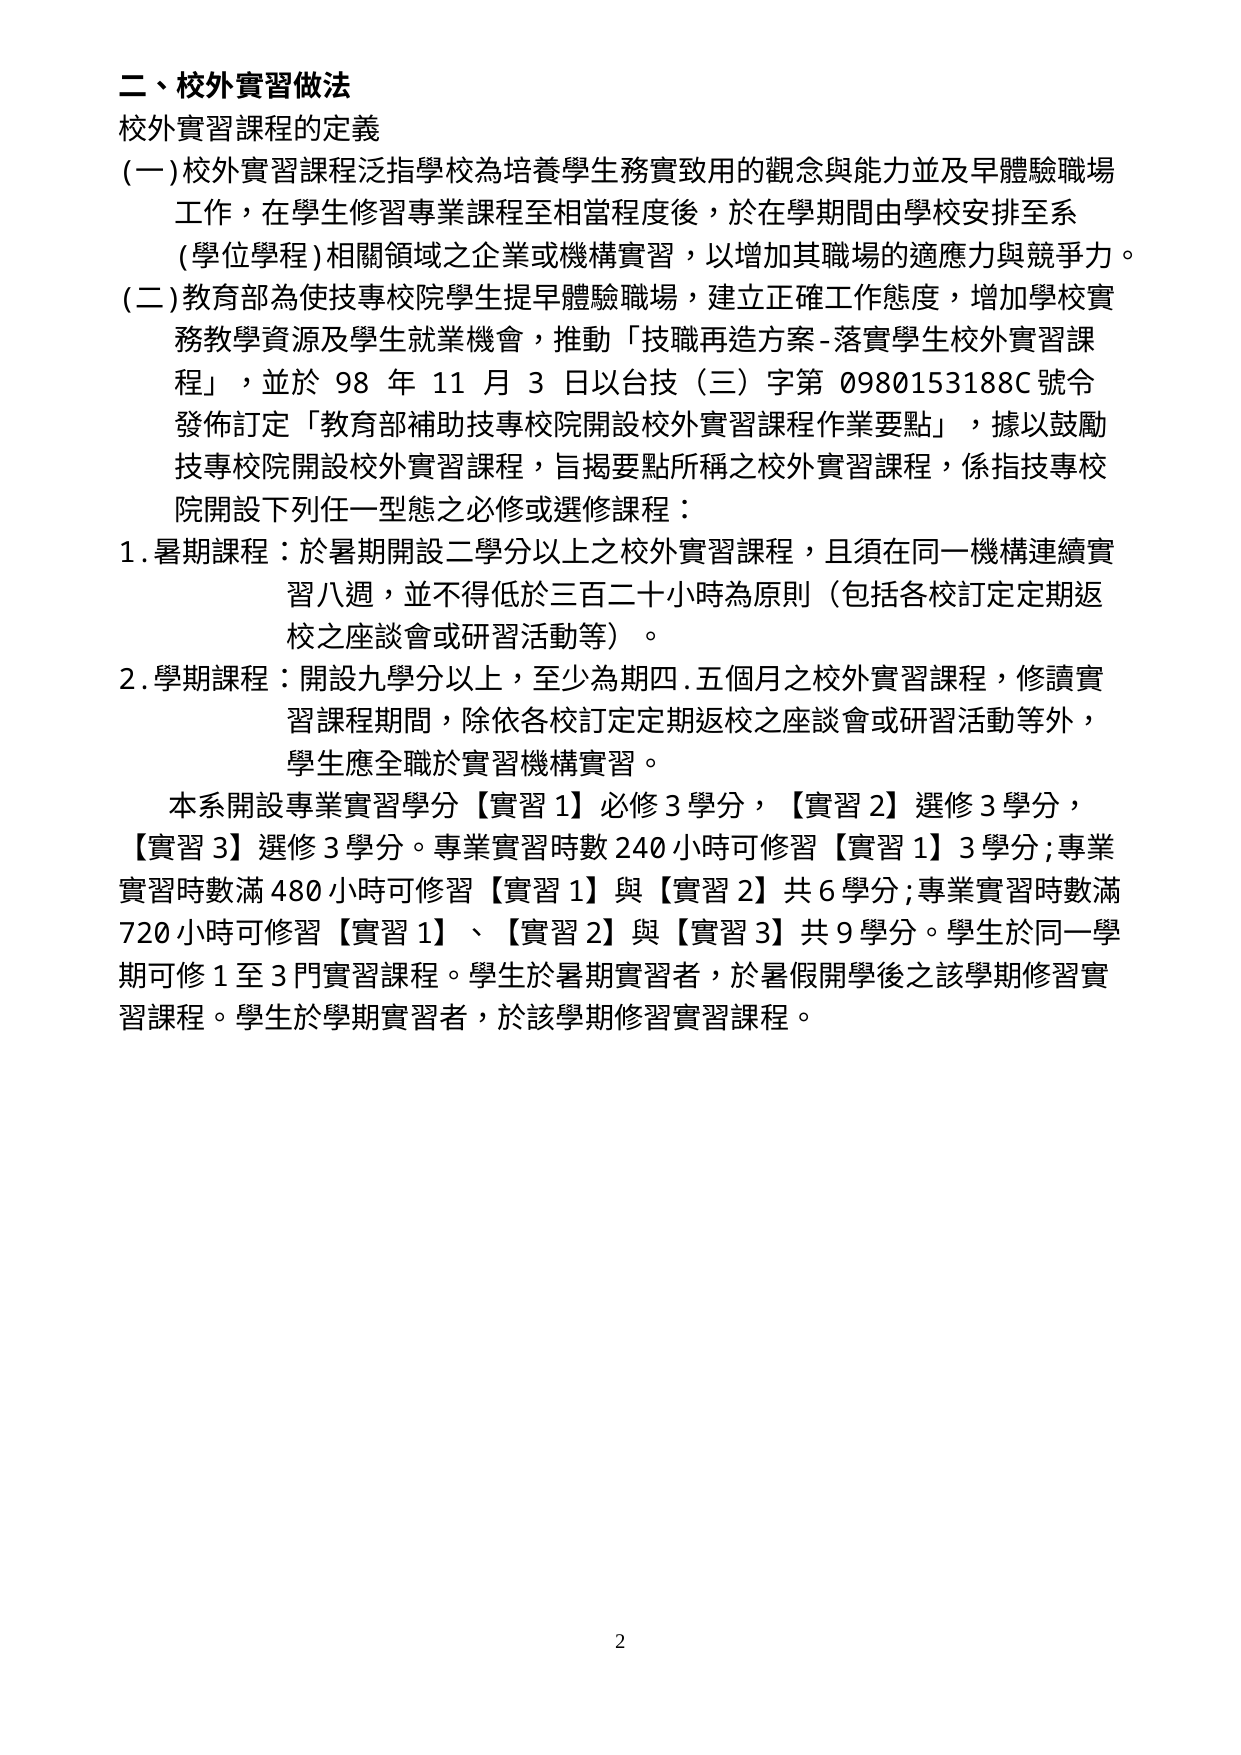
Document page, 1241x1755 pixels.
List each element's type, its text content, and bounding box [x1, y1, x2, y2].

text (一)校外實習課程泛指學校為培養學生務實致用的觀念與能力並及早體驗職場工作，在學生修習專業課程至相當程度後，於在學期間由學校安排至系(學位學程)相關領域之企業或機構實習，以增加其職場的適應力與競爭力。 [118, 147, 1122, 274]
text 1.暑期課程：於暑期開設二學分以上之校外實習課程，且須在同一機構連續實習八週，並不得低於三百二十小時為原則（包括各校訂定定期返校之座談會或研習活動等）。 [118, 529, 1122, 656]
text 校外實習課程的定義 [118, 105, 1122, 147]
text 二、校外實習做法 [118, 63, 1122, 105]
text (二)教育部為使技專校院學生提早體驗職場，建立正確工作態度，增加學校實務教學資源及學生就業機會，推動「技職再造方案-落實學生校外實習課程」，並於 98 年 11 月 3 日以台技（三）字第 0980153188C號令發佈訂定「教育部補助技專校院開設校外實習課程作業要點」，據以鼓勵技專校院開設校外實習課程，旨揭要點所稱之校外實習課程，係指技專校院開設下列任一型態之必修或選修課程： [118, 274, 1122, 529]
text 2.學期課程：開設九學分以上，至少為期四.五個月之校外實習課程，修讀實習課程期間，除依各校訂定定期返校之座談會或研習活動等外，學生應全職於實習機構實習。 [118, 656, 1122, 783]
text 本系開設專業實習學分【實習1】必修3學分，【實習2】選修3學分，【實習3】選修3學分。專業實習時數240小時可修習【實習1】3學分;專業實習時數滿480小時可修習【實習1】與【實習2】共6學分;專業實習時數滿720小時可修習【實習1】、【實習2】與【實習3】共9學分。學生於同一學期可修1至3門實習課程。學生於暑期實習者，於暑假開學後之該學期修習實習課程。學生於學期實習者，於該學期修習實習課程。 [118, 783, 1122, 1037]
